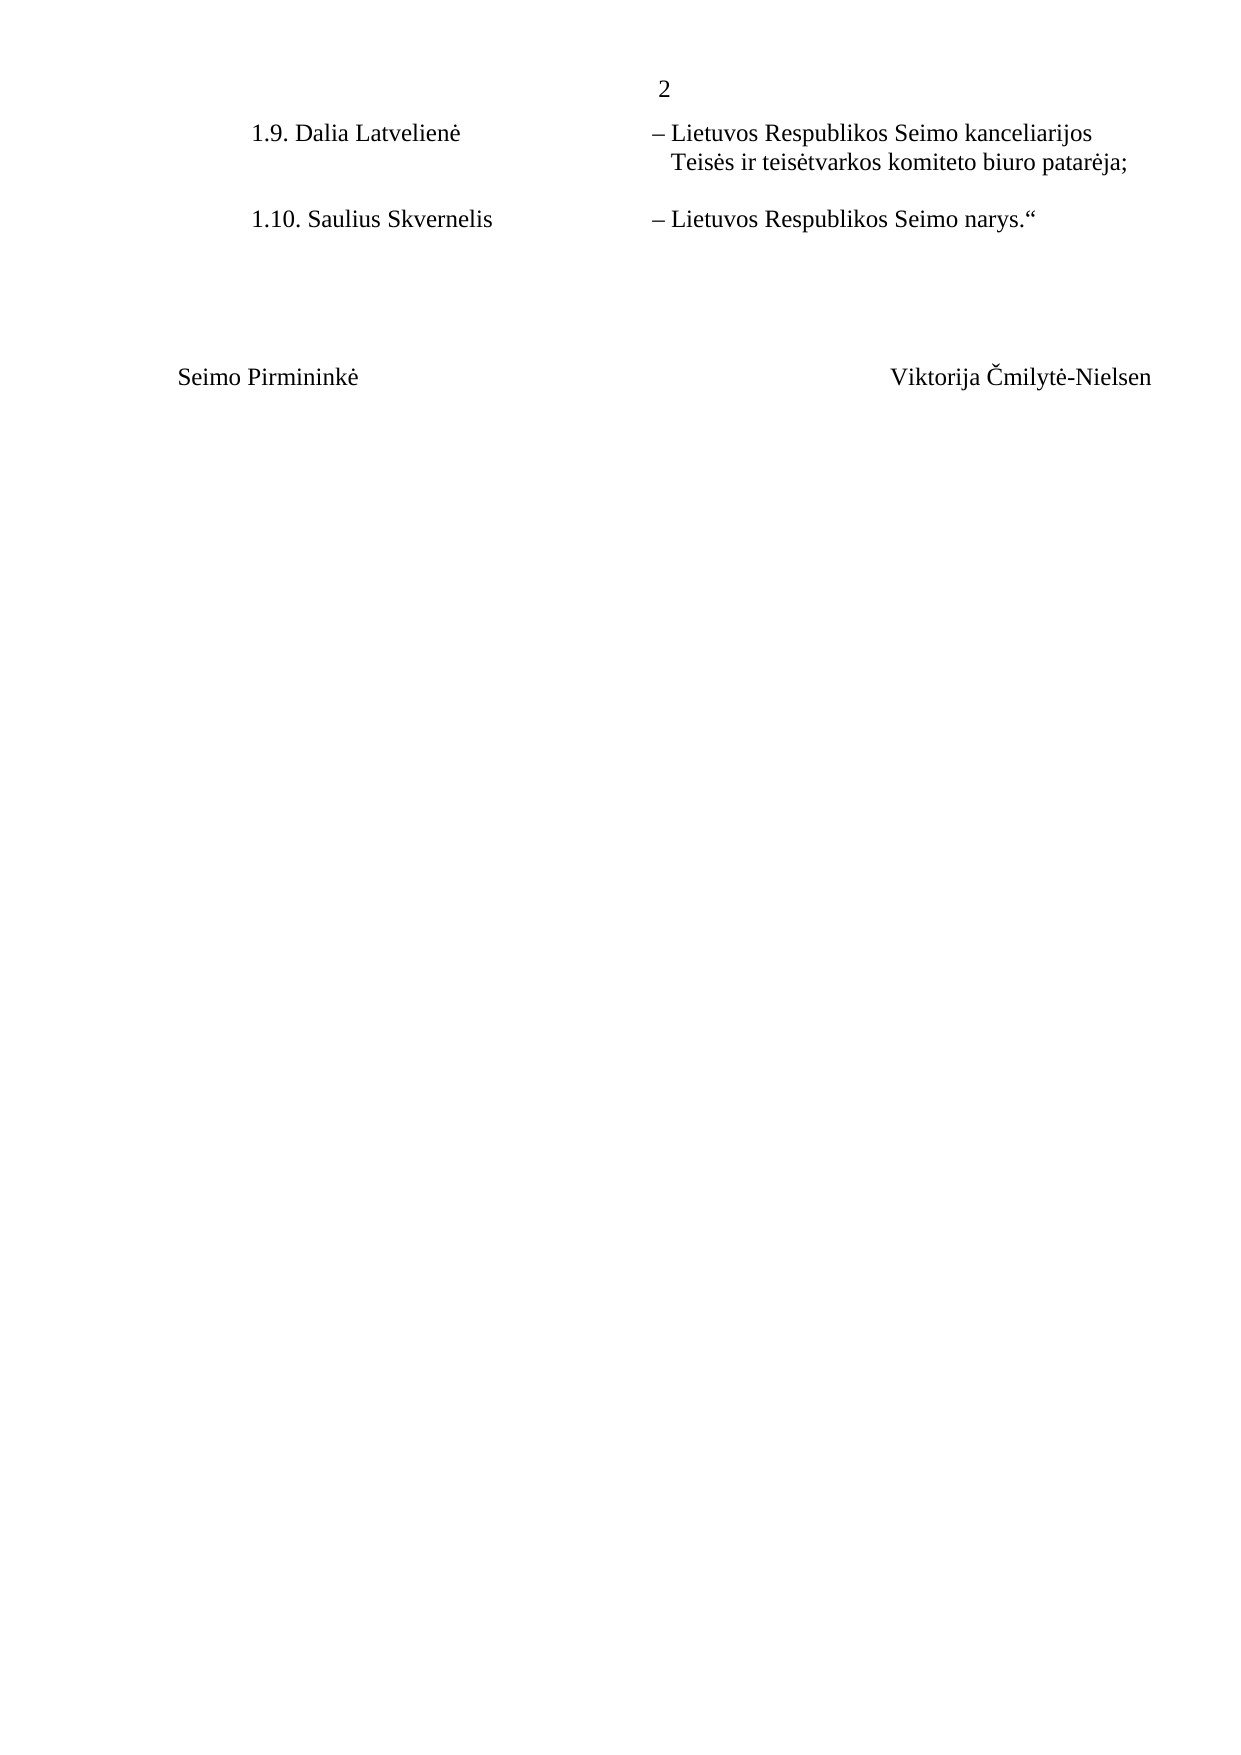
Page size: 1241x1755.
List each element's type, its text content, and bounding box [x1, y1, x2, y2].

text Seimo Pirmininkė Viktorija Čmilytė-Nielsen [177, 362, 1152, 391]
table_cell – Lietuvos Respublikos Seimo kanceliarijos Teisės ir teisėtvarkos komiteto biuro patarėja; [641, 118, 1151, 204]
table_cell 1.10. Saulius Skvernelis [222, 204, 641, 233]
table_cell 1.9. Dalia Latvelienė [222, 118, 641, 204]
table_cell – Lietuvos Respublikos Seimo narys.“ [641, 204, 1151, 233]
